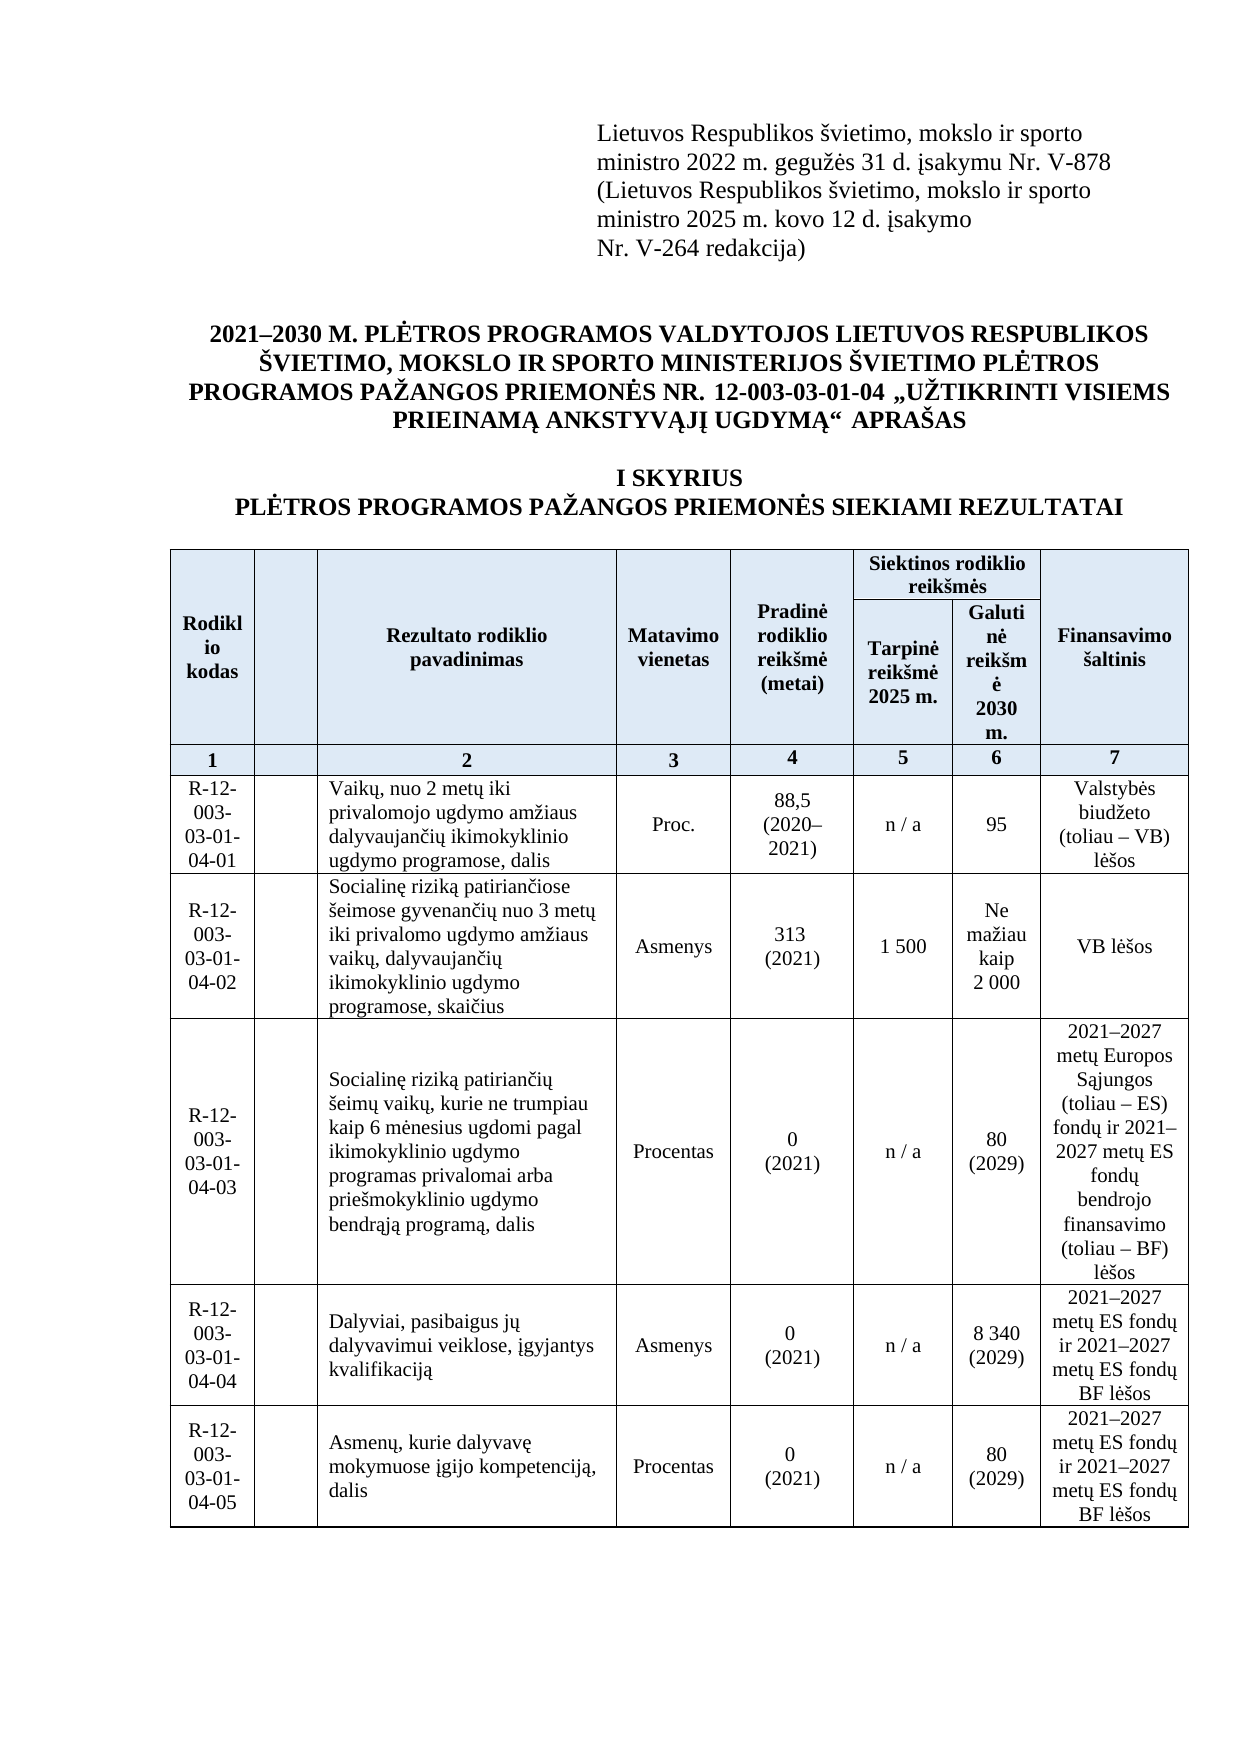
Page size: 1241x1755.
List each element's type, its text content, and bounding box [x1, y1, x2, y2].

table_cell 8 340 (2029) [953, 1285, 1040, 1405]
table_cell 80 (2029) [953, 1406, 1040, 1526]
table_cell 1 [171, 745, 254, 775]
table_cell R-12-003-03-01-04-02 [171, 874, 254, 1018]
text ministro 2022 m. gegužės 31 d. įsakymu Nr. V-878 [177, 147, 1181, 176]
table_cell Tarpinė reikšmė 2025 m. [854, 600, 952, 744]
table_header Matavimo vienetas [617, 550, 730, 744]
text (Lietuvos Respublikos švietimo, mokslo ir sporto [177, 176, 1181, 204]
table_cell 2021–2027 metų Europos Sąjungos (toliau – ES) fondų ir 2021–2027 metų ES fondų bendrojo finansavimo (toliau – BF) lėšos [1041, 1019, 1188, 1284]
table_cell Socialinę riziką patiriančių šeimų vaikų, kurie ne trumpiau kaip 6 mėnesius ugdomi pagal ikimokyklinio ugdymo programas privalomai arba priešmokyklinio ugdymo bendrąją programą, dalis [318, 1019, 616, 1284]
table_cell 3 [617, 745, 730, 775]
table_cell Ne mažiau kaip 2 000 [953, 874, 1040, 1018]
table_cell [255, 1019, 317, 1284]
table_cell 313 (2021) [731, 874, 853, 1018]
table_cell Dalyviai, pasibaigus jų dalyvavimui veiklose, įgyjantys kvalifikaciją [318, 1285, 616, 1405]
table_cell 80 (2029) [953, 1019, 1040, 1284]
table_cell 95 [953, 776, 1040, 872]
table_cell [255, 1406, 317, 1526]
table_cell 2021–2027 metų ES fondų ir 2021–2027 metų ES fondų BF lėšos [1041, 1406, 1188, 1526]
table_cell [255, 1285, 317, 1405]
table_cell 1 500 [854, 874, 952, 1018]
table_cell Galutinė reikšmė 2030 m. [953, 600, 1040, 744]
table_cell 7 [1041, 745, 1188, 775]
table_cell 6 [953, 745, 1040, 775]
table_cell Valstybės biudžeto (toliau – VB) lėšos [1041, 776, 1188, 872]
table_cell Vaikų, nuo 2 metų iki privalomojo ugdymo amžiaus dalyvaujančių ikimokyklinio ugdymo programose, dalis [318, 776, 616, 872]
table_header Pradinė rodiklio reikšmė (metai) [731, 550, 853, 744]
text I SKYRIUS [177, 463, 1181, 492]
table_cell 0 (2021) [731, 1285, 853, 1405]
table_cell 4 [731, 745, 853, 775]
table_cell [255, 745, 317, 775]
table_cell 88,5 (2020–2021) [731, 776, 853, 872]
table_cell 0 (2021) [731, 1019, 853, 1284]
table_header Siektinos rodiklio reikšmės [854, 550, 1040, 598]
table_cell 2021–2027 metų ES fondų ir 2021–2027 metų ES fondų BF lėšos [1041, 1285, 1188, 1405]
table_cell n / a [854, 776, 952, 872]
table_cell Proc. [617, 776, 730, 872]
text 2021–2030 M. PLĖTROS PROGRAMOS VALDYTOJOS LIETUVOS RESPUBLIKOS ŠVIETIMO, MOKSLO IR SPORTO MINISTERIJOS ŠVIETIMO PLĖTROS PROGRAMOS PAŽANGOS PRIEMONĖS NR. 12-003-03-01-04 „UŽTIKRINTI VISIEMS PRIEINAMĄ ANKSTYVĄJĮ UGDYMĄ“ APRAŠAS [177, 319, 1181, 434]
text Lietuvos Respublikos švietimo, mokslo ir sporto [177, 118, 1181, 147]
table_cell R-12-003-03-01-04-03 [171, 1019, 254, 1284]
table_cell n / a [854, 1019, 952, 1284]
table_header Rodiklio kodas [171, 550, 254, 744]
table_header Rezultato rodiklio pavadinimas [318, 550, 616, 744]
table_cell Procentas [617, 1406, 730, 1526]
table_cell 0 (2021) [731, 1406, 853, 1526]
table_cell Asmenys [617, 874, 730, 1018]
table_cell [255, 776, 317, 872]
table_cell R-12-003-03-01-04-01 [171, 776, 254, 872]
table_cell Asmenų, kurie dalyvavę mokymuose įgijo kompetenciją, dalis [318, 1406, 616, 1526]
table_cell n / a [854, 1406, 952, 1526]
table_cell 5 [854, 745, 952, 775]
table_cell Procentas [617, 1019, 730, 1284]
text PLĖTROS PROGRAMOS PAŽANGOS PRIEMONĖS SIEKIAMI REZULTATAI [177, 492, 1181, 521]
table_cell 2 [318, 745, 616, 775]
text Nr. V-264 redakcija) [177, 233, 1181, 262]
text ministro 2025 m. kovo 12 d. įsakymo [177, 204, 1181, 233]
table_cell Socialinę riziką patiriančiose šeimose gyvenančių nuo 3 metų iki privalomo ugdymo amžiaus vaikų, dalyvaujančių ikimokyklinio ugdymo programose, skaičius [318, 874, 616, 1018]
table_cell n / a [854, 1285, 952, 1405]
table_cell VB lėšos [1041, 874, 1188, 1018]
table_header Finansavimo šaltinis [1041, 550, 1188, 744]
table_cell R-12-003-03-01-04-04 [171, 1285, 254, 1405]
table_header [255, 550, 317, 744]
table_cell [255, 874, 317, 1018]
table_cell Asmenys [617, 1285, 730, 1405]
table_cell R-12-003-03-01-04-05 [171, 1406, 254, 1526]
